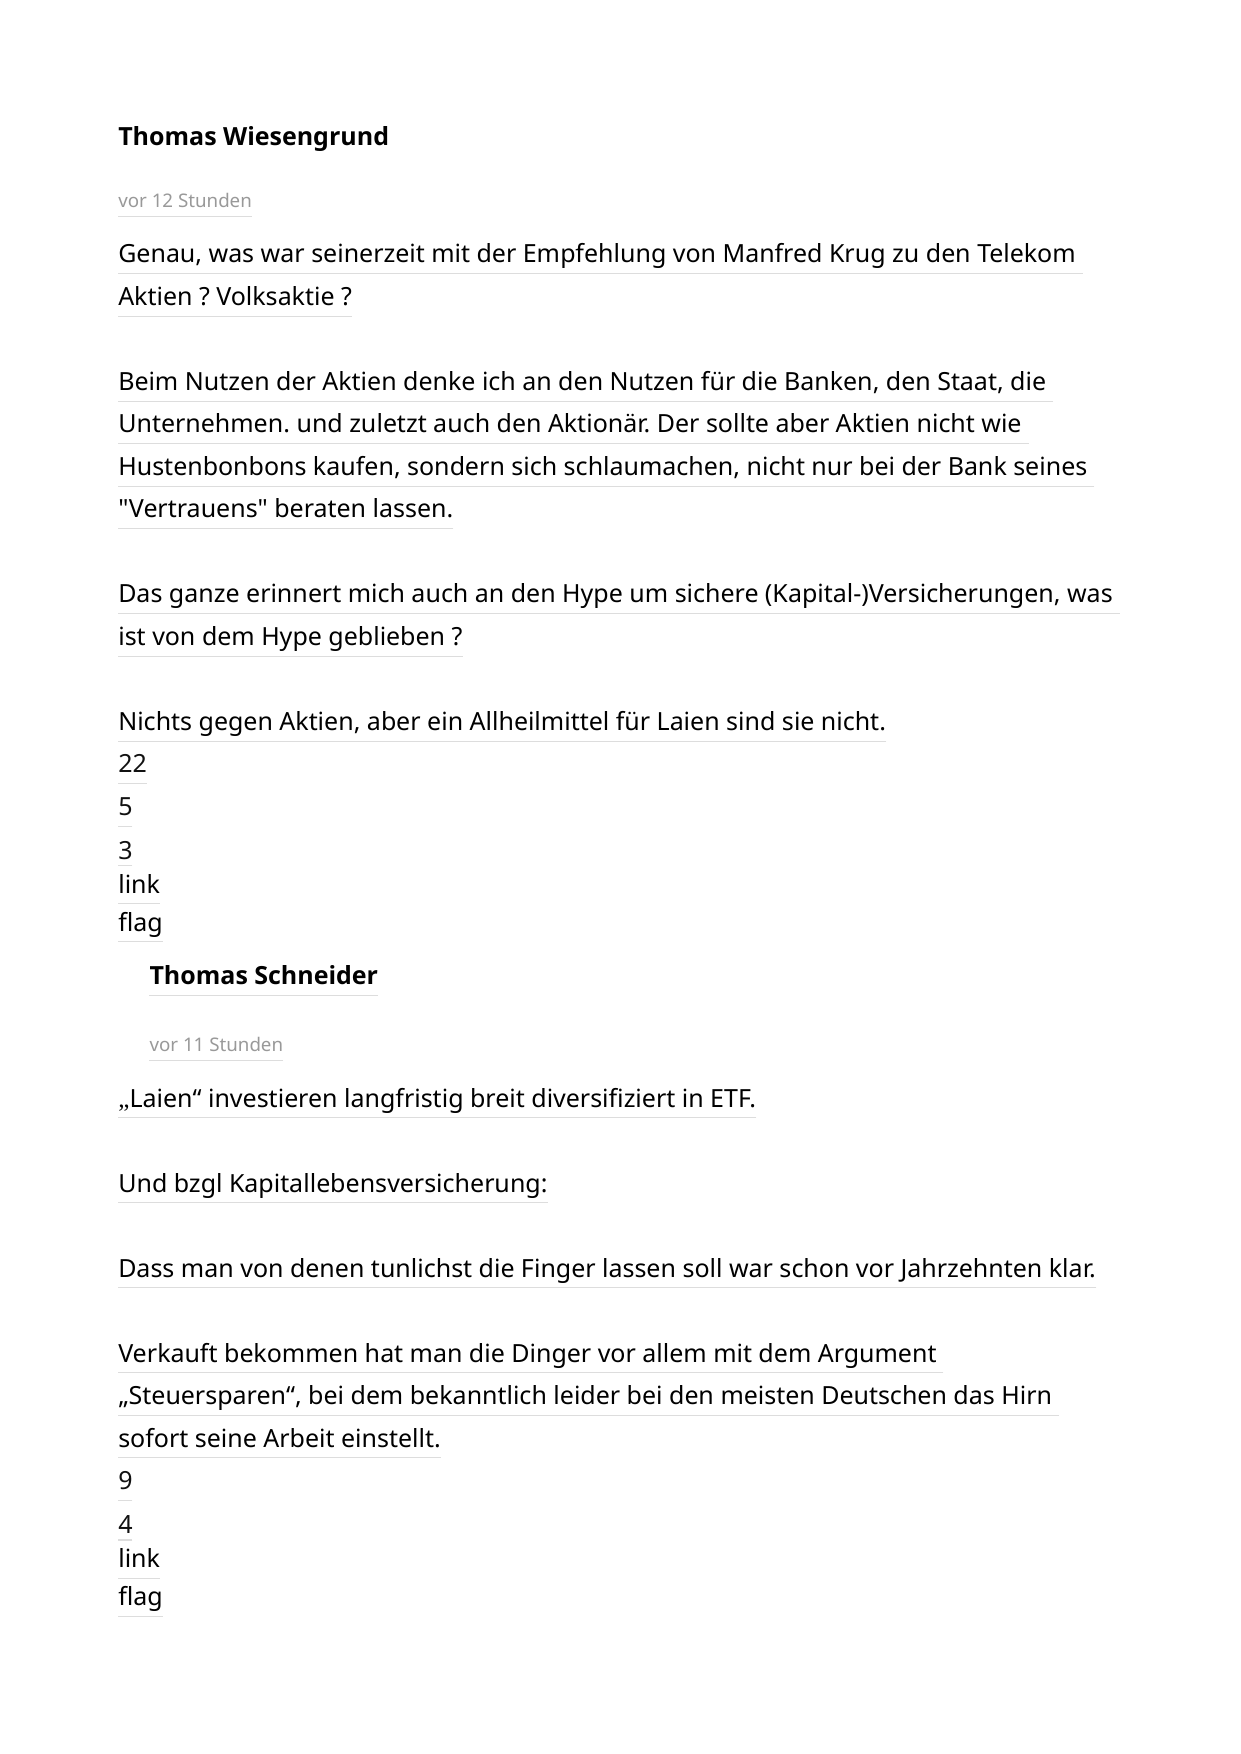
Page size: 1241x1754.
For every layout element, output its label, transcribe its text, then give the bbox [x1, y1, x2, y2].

text Genau, was war seinerzeit mit der Empfehlung von Manfred Krug zu den Telekom Aktien ? Volksaktie ? Beim Nutzen der Aktien denke ich an den Nutzen für die Banken, den Staat, die Unternehmen. und zuletzt auch den Aktionär. Der sollte aber Aktien nicht wie Hustenbonbons kaufen, sondern sich schlaumachen, nicht nur bei der Bank seines "Vertrauens" beraten lassen. Das ganze erinnert mich auch an den Hype um sichere (Kapital-)Versicherungen, was ist von dem Hype geblieben ? Nichts gegen Aktien, aber ein Allheilmittel für Laien sind sie nicht. [118, 236, 1122, 742]
text Thomas Wiesengrund [118, 118, 1122, 152]
text link [118, 866, 1122, 904]
text vor 12 Stunden [118, 187, 1117, 217]
text link [118, 1541, 1122, 1579]
text flag [118, 1579, 1122, 1617]
text 22 [118, 746, 1122, 784]
text 3 [118, 831, 1122, 866]
text Thomas Schneider [149, 958, 1122, 996]
text 9 [118, 1463, 1122, 1501]
text flag [118, 904, 1122, 942]
text 5 [118, 788, 1122, 827]
text vor 11 Stunden [149, 1032, 1117, 1061]
text 4 [118, 1505, 1122, 1541]
text „Laien“ investieren langfristig breit diversifiziert in ETF. Und bzgl Kapitallebensversicherung: Dass man von denen tunlichst die Finger lassen soll war schon vor Jahrzehnten klar. Verkauft bekommen hat man die Dinger vor allem mit dem Argument „Steuersparen“, bei dem bekanntlich leider bei den meisten Deutschen das Hirn sofort seine Arbeit einstellt. [118, 1080, 1122, 1458]
